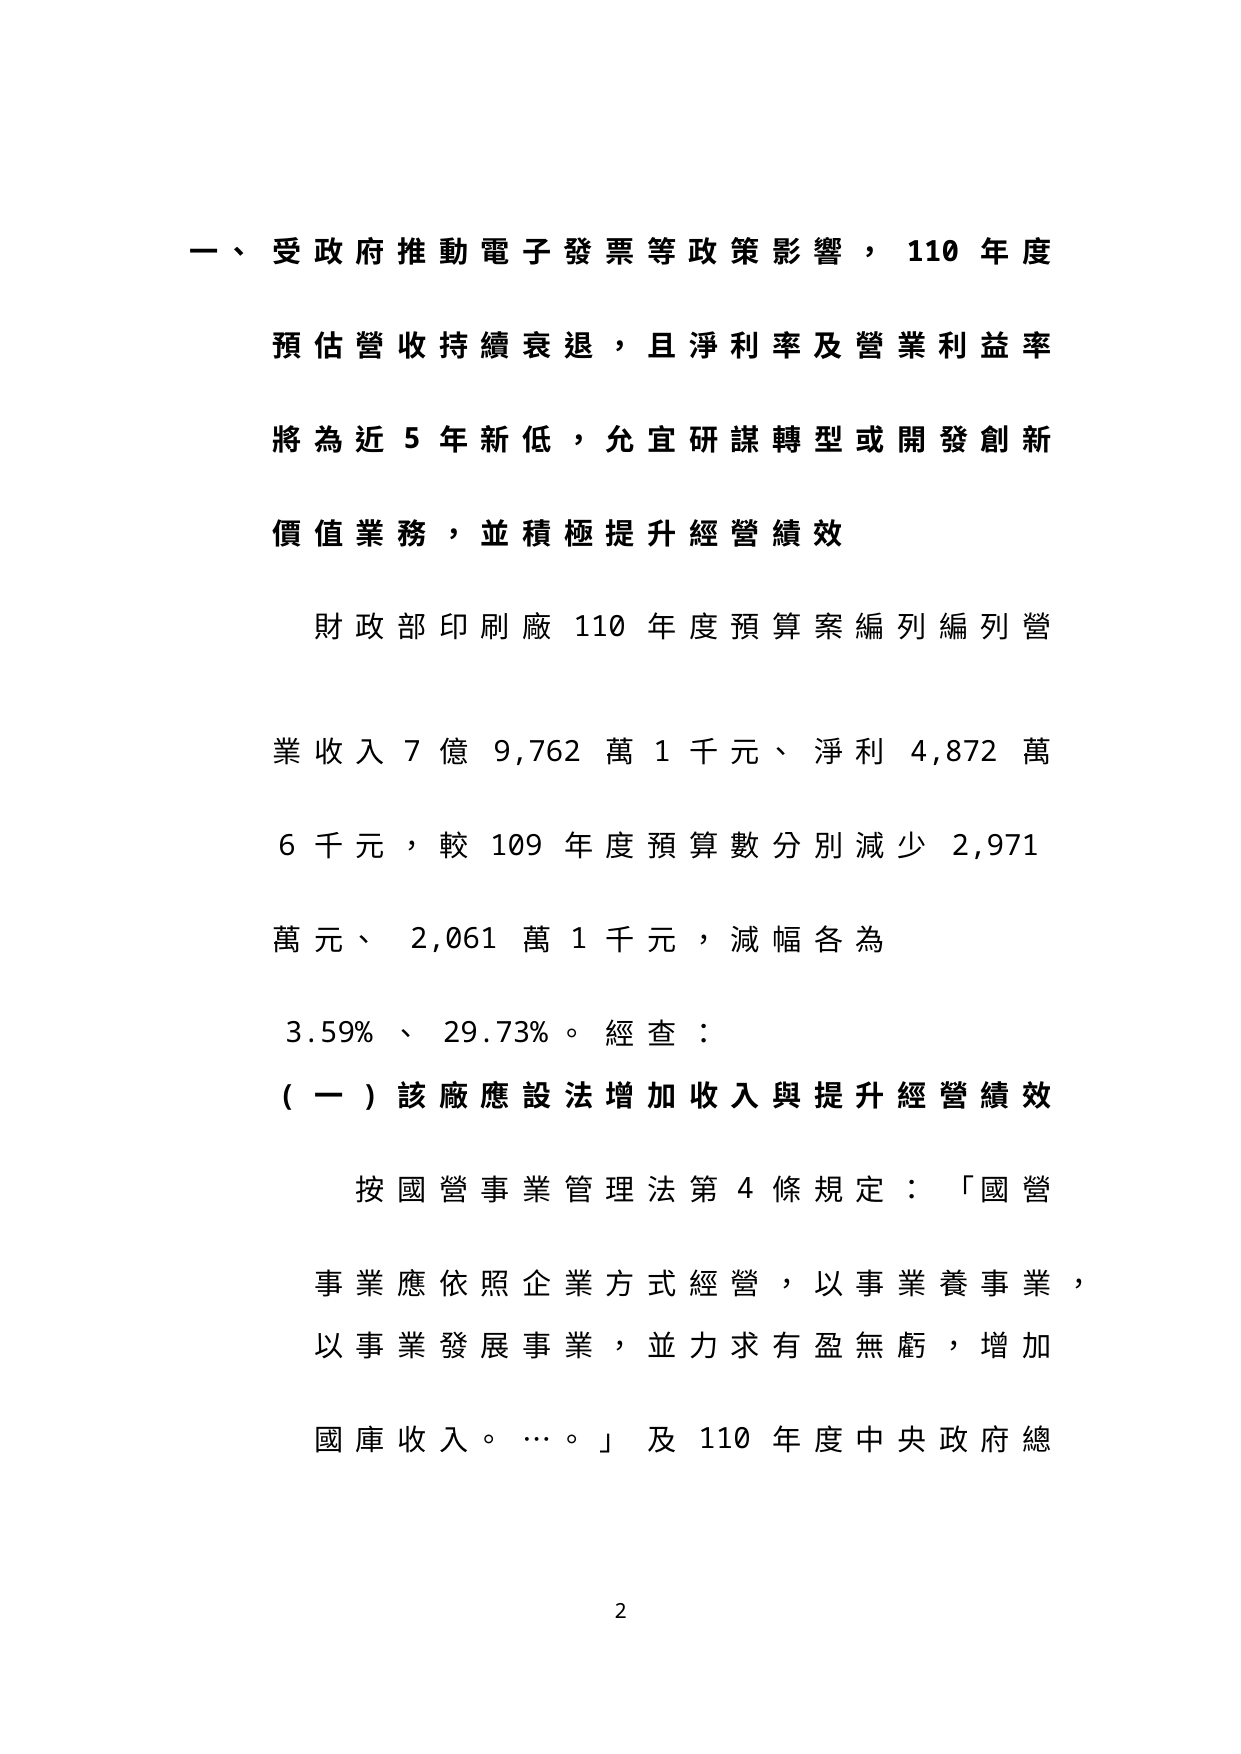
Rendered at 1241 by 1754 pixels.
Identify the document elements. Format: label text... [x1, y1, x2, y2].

text 財政部印刷廠110年度預算案編列編列營業收入7億9,762萬1千元、淨利4,872萬6千元，較109年度預算數分別減少2,971萬元、2,061萬1千元，減幅各為3.59%、29.73%。經查： [242, 552, 1058, 1052]
text 一、受政府推動電子發票等政策影響，110年度預估營收持續衰退，且淨利率及營業利益率將為近5年新低，允宜研謀轉型或開發創新價值業務，並積極提升經營績效 [183, 177, 1058, 552]
text 按國營事業管理法第4條規定：「國營事業應依照企業方式經營，以事業養事業，以事業發展事業，並力求有盈無虧，增加國庫收入。…。」及110年度中央政府總預算附屬單位預算編製辦法第3條第1項規定：「營業基金及作業基金預算之編製，應本企業化經營原則，設法提高產銷營運(業務)量，增加收入，…，改進產銷及管理技術，提高產品及服務品質，以提升經營績效，除負有政策性任務者外，應以追求最高盈(賸)餘為目標。」準此，財政部印刷廠應設法增加收入，提升經營績效，並以追求最高盈餘為目標。 [271, 1115, 1058, 1490]
text (一)該廠應設法增加收入與提升經營績效 [242, 1052, 1058, 1115]
